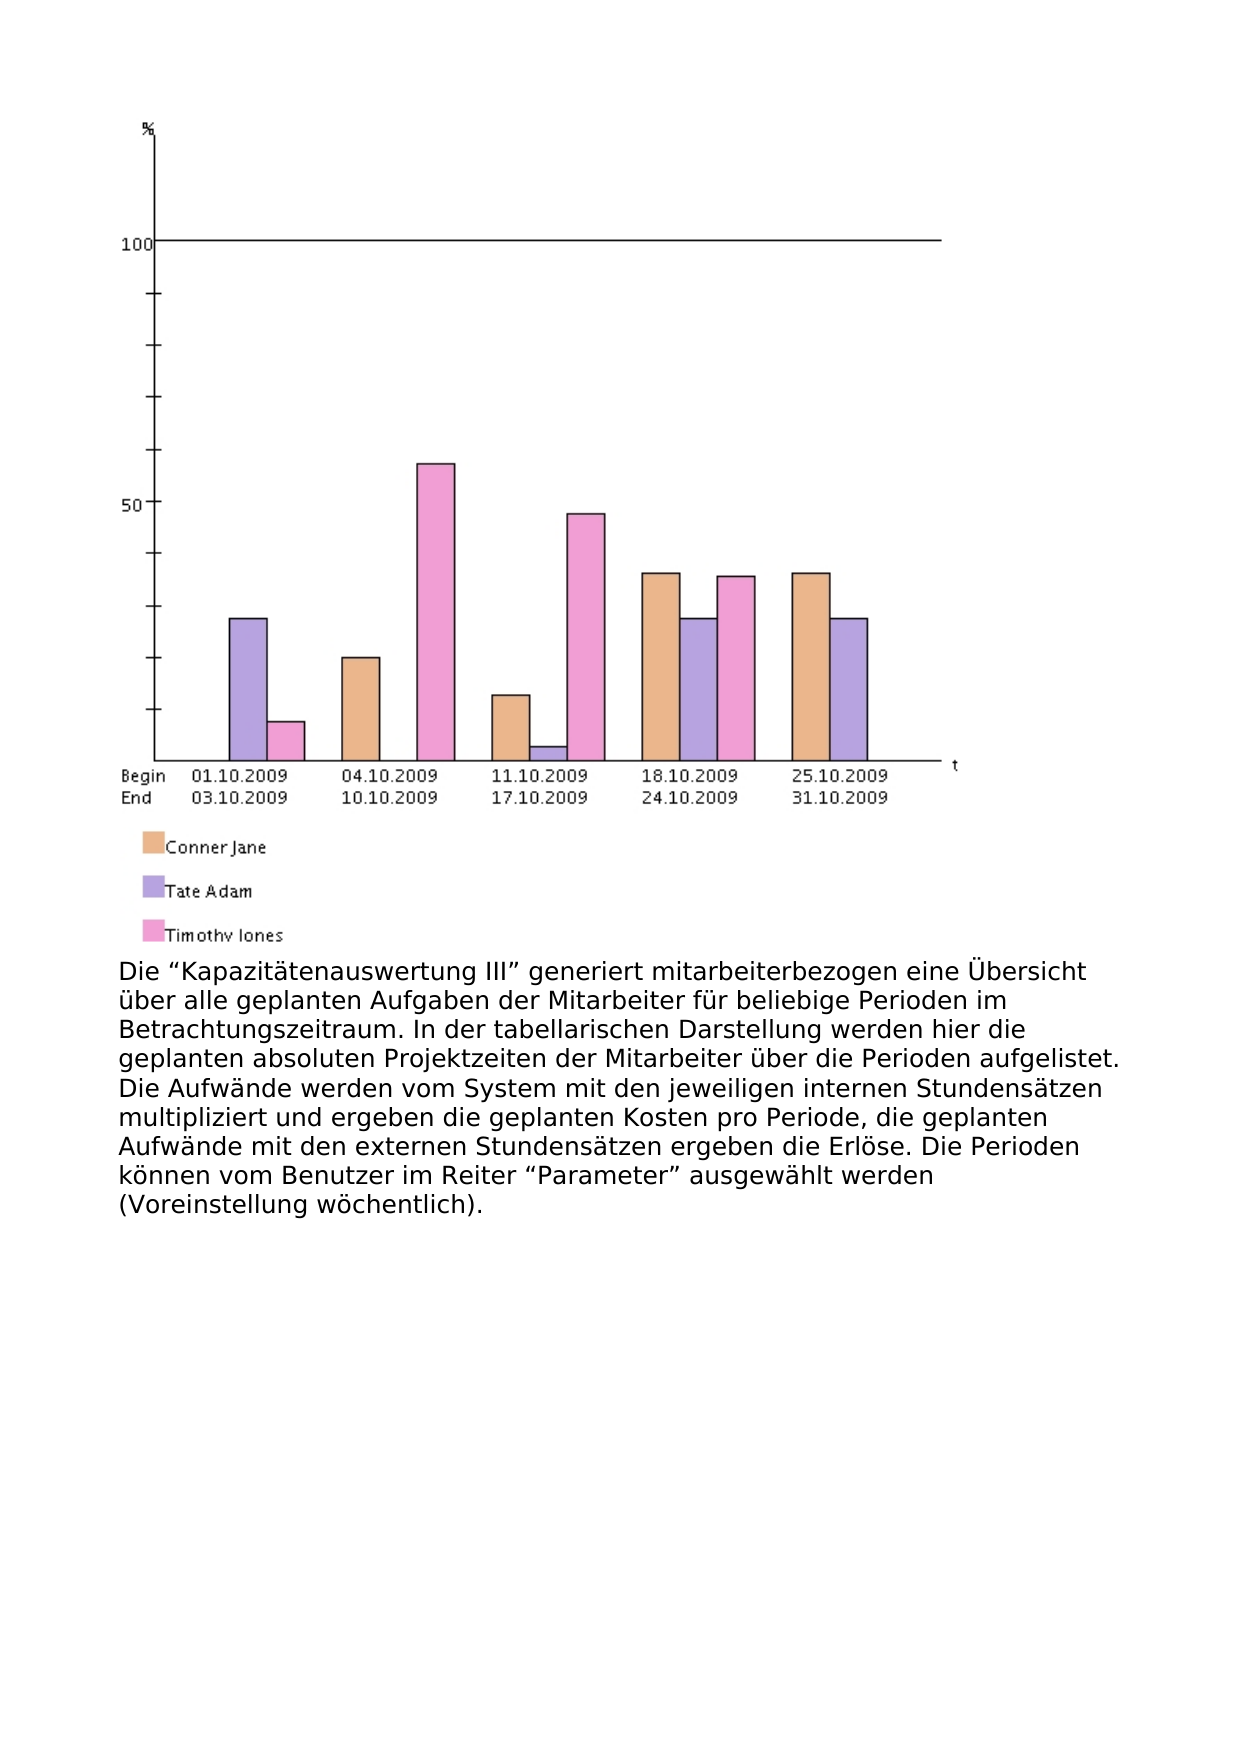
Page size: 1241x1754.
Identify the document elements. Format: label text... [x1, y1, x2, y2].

text Die “Kapazitätenauswertung III” generiert mitarbeiterbezogen eine Übersicht über alle geplanten Aufgaben der Mitarbeiter für beliebige Perioden im Betrachtungszeitraum. In der tabellarischen Darstellung werden hier die geplanten absoluten Projektzeiten der Mitarbeiter über die Perioden aufgelistet. Die Aufwände werden vom System mit den jeweiligen internen Stundensätzen multipliziert und ergeben die geplanten Kosten pro Periode, die geplanten Aufwände mit den externen Stundensätzen ergeben die Erlöse. Die Perioden können vom Benutzer im Reiter “Parameter” ausgewählt werden (Voreinstellung wöchentlich). [118, 957, 1122, 1220]
picture [118, 118, 981, 815]
picture [118, 827, 289, 945]
